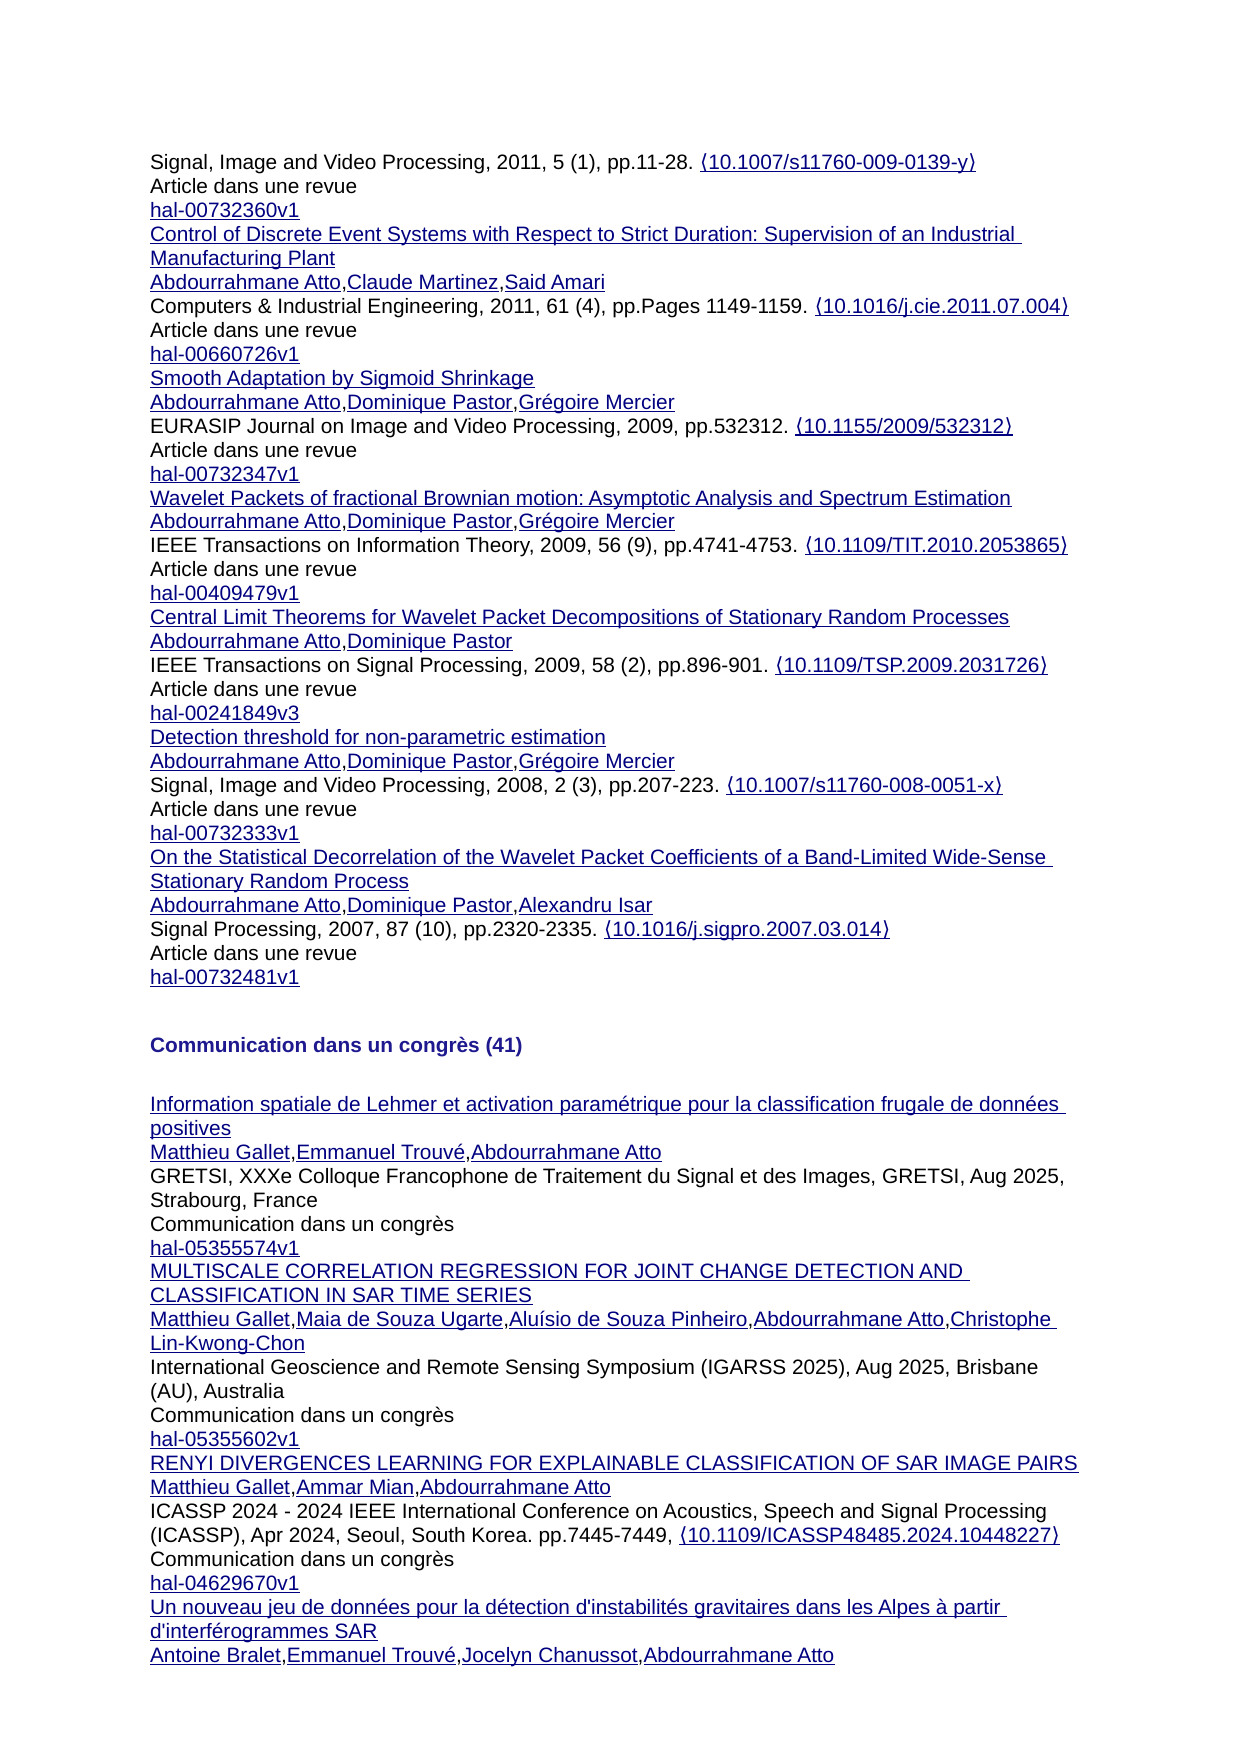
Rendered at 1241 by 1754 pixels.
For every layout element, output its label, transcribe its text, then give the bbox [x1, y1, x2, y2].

table_cell Wavelet Packets of fractional Brownian motion: Asymptotic Analysis and Spectrum Estimation Abdourrahmane Atto,Dominique Pastor,Grégoire Mercier IEEE Transactions on Information Theory, 2009, 56 (9), pp.4741-4753. ⟨10.1109/TIT.2010.2053865⟩ Article dans une revue hal-00409479v1 [150, 485, 1090, 605]
table_cell Detection threshold for non-parametric estimation Abdourrahmane Atto,Dominique Pastor,Grégoire Mercier Signal, Image and Video Processing, 2008, 2 (3), pp.207-223. ⟨10.1007/s11760-008-0051-x⟩ Article dans une revue hal-00732333v1 [150, 725, 1090, 845]
table_cell Central Limit Theorems for Wavelet Packet Decompositions of Stationary Random Processes Abdourrahmane Atto,Dominique Pastor IEEE Transactions on Signal Processing, 2009, 58 (2), pp.896-901. ⟨10.1109/TSP.2009.2031726⟩ Article dans une revue hal-00241849v3 [150, 605, 1090, 725]
table_cell Smooth Adaptation by Sigmoid Shrinkage Abdourrahmane Atto,Dominique Pastor,Grégoire Mercier EURASIP Journal on Image and Video Processing, 2009, pp.532312. ⟨10.1155/2009/532312⟩ Article dans une revue hal-00732347v1 [150, 366, 1090, 485]
table_cell Signal, Image and Video Processing, 2011, 5 (1), pp.11-28. ⟨10.1007/s11760-009-0139-y⟩ Article dans une revue hal-00732360v1 [150, 150, 1090, 222]
table_cell Control of Discrete Event Systems with Respect to Strict Duration: Supervision of an Industrial Manufacturing Plant Abdourrahmane Atto,Claude Martinez,Said Amari Computers & Industrial Engineering, 2011, 61 (4), pp.Pages 1149-1159. ⟨10.1016/j.cie.2011.07.004⟩ Article dans une revue hal-00660726v1 [150, 222, 1090, 366]
subtitle Communication dans un congrès (41) [150, 1033, 1090, 1057]
table_header Information spatiale de Lehmer et activation paramétrique pour la classification frugale de données positives Matthieu Gallet,Emmanuel Trouvé,Abdourrahmane Atto GRETSI, XXXe Colloque Francophone de Traitement du Signal et des Images, GRETSI, Aug 2025, Strabourg, France Communication dans un congrès hal-05355574v1 [150, 1092, 1090, 1259]
table_cell RENYI DIVERGENCES LEARNING FOR EXPLAINABLE CLASSIFICATION OF SAR IMAGE PAIRS Matthieu Gallet,Ammar Mian,Abdourrahmane Atto ICASSP 2024 - 2024 IEEE International Conference on Acoustics, Speech and Signal Processing (ICASSP), Apr 2024, Seoul, South Korea. pp.7445-7449, ⟨10.1109/ICASSP48485.2024.10448227⟩ Communication dans un congrès hal-04629670v1 [150, 1451, 1090, 1595]
table_cell On the Statistical Decorrelation of the Wavelet Packet Coefficients of a Band-Limited Wide-Sense Stationary Random Process Abdourrahmane Atto,Dominique Pastor,Alexandru Isar Signal Processing, 2007, 87 (10), pp.2320-2335. ⟨10.1016/j.sigpro.2007.03.014⟩ Article dans une revue hal-00732481v1 [150, 845, 1090, 988]
table_cell MULTISCALE CORRELATION REGRESSION FOR JOINT CHANGE DETECTION AND CLASSIFICATION IN SAR TIME SERIES Matthieu Gallet,Maia de Souza Ugarte,Aluísio de Souza Pinheiro,Abdourrahmane Atto,Christophe Lin-Kwong-Chon International Geoscience and Remote Sensing Symposium (IGARSS 2025), Aug 2025, Brisbane (AU), Australia Communication dans un congrès hal-05355602v1 [150, 1259, 1090, 1451]
table_cell Un nouveau jeu de données pour la détection d'instabilités gravitaires dans les Alpes à partir d'interférogrammes SAR Antoine Bralet,Emmanuel Trouvé,Jocelyn Chanussot,Abdourrahmane Atto [150, 1595, 1090, 1667]
